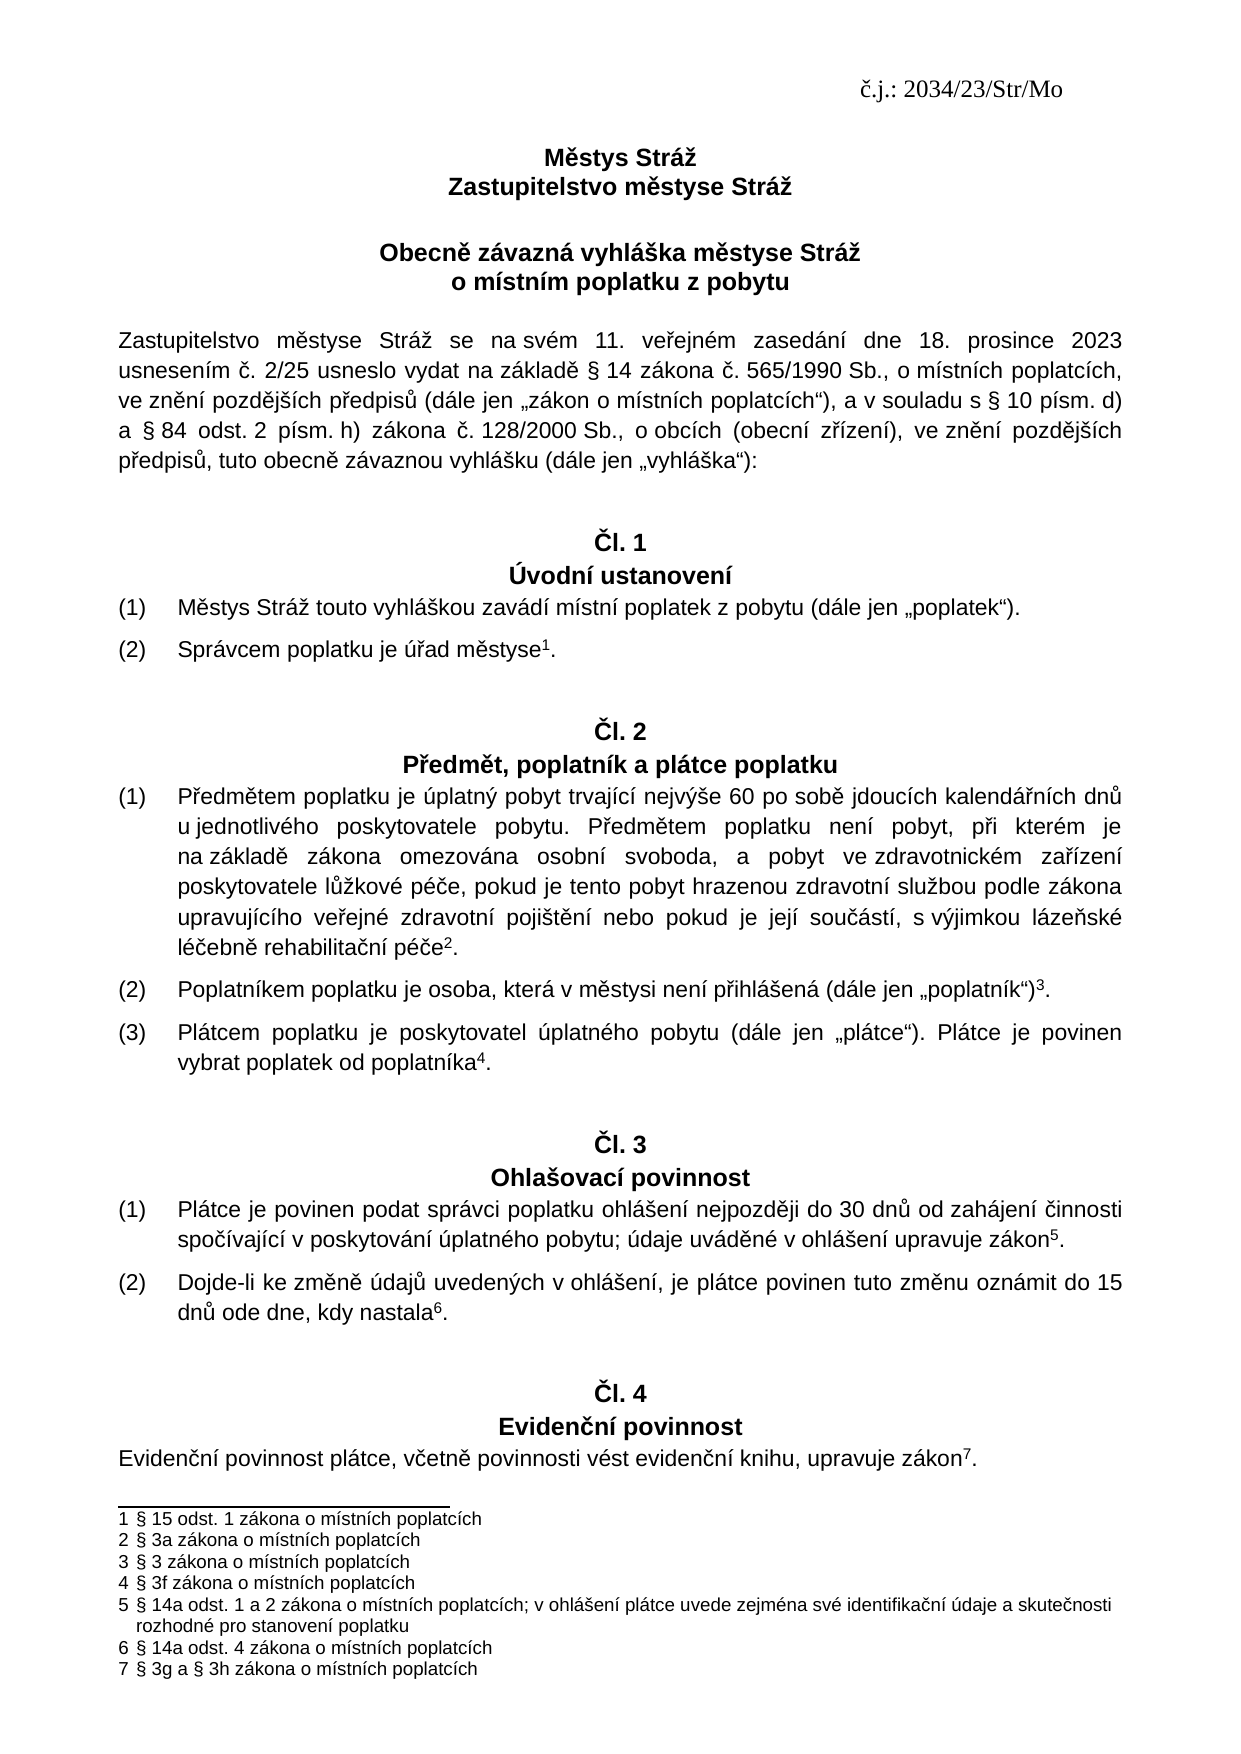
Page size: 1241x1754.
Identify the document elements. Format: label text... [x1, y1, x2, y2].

subtitle Obecně závazná vyhláška městyse Stráž o místním poplatku z pobytu [118, 238, 1122, 295]
text Zastupitelstvo městyse Stráž se na svém 11. veřejném zasedání dne 18. prosince 2023 usnesením č. 2/25 usneslo vydat na základě § 14 zákona č. 565/1990 Sb., o místních poplatcích, ve znění pozdějších předpisů (dále jen „zákon o místních poplatcích“), a v souladu s § 10 písm. d) a § 84 odst. 2 písm. h) zákona č. 128/2000 Sb., o obcích (obecní zřízení), ve znění pozdějších předpisů, tuto obecně závaznou vyhlášku (dále jen „vyhláška“): [118, 327, 1122, 474]
list Plátce je povinen podat správci poplatku ohlášení nejpozději do 30 dnů od zahájení činnosti spočívající v poskytování úplatného pobytu; údaje uváděné v ohlášení upravuje zákon. [118, 1196, 1122, 1252]
subtitle Čl. 3 Ohlašovací povinnost [118, 1129, 1122, 1191]
list § 14a odst. 4 zákona o místních poplatcích [118, 1637, 1122, 1658]
text Městys Stráž Zastupitelstvo městyse Stráž [118, 143, 1122, 201]
list Plátcem poplatku je poskytovatel úplatného pobytu (dále jen „plátce“). Plátce je povinen vybrat poplatek od poplatníka. [118, 1019, 1122, 1076]
subtitle Čl. 4 Evidenční povinnost [118, 1379, 1122, 1441]
list § 3a zákona o místních poplatcích [118, 1529, 1122, 1550]
list § 15 odst. 1 zákona o místních poplatcích [118, 1507, 1122, 1529]
list Dojde-li ke změně údajů uvedených v ohlášení, je plátce povinen tuto změnu oznámit do 15 dnů ode dne, kdy nastala. [118, 1268, 1122, 1325]
list § 3f zákona o místních poplatcích [118, 1572, 1122, 1593]
text Evidenční povinnost plátce, včetně povinnosti vést evidenční knihu, upravuje zákon. [118, 1445, 1122, 1471]
list § 3 zákona o místních poplatcích [118, 1550, 1122, 1572]
list Předmětem poplatku je úplatný pobyt trvající nejvýše 60 po sobě jdoucích kalendářních dnů u jednotlivého poskytovatele pobytu. Předmětem poplatku není pobyt, při kterém je na základě zákona omezována osobní svoboda, a pobyt ve zdravotnickém zařízení poskytovatele lůžkové péče, pokud je tento pobyt hrazenou zdravotní službou podle zákona upravujícího veřejné zdravotní pojištění nebo pokud je její součástí, s výjimkou lázeňské léčebně rehabilitační péče. [118, 783, 1122, 960]
subtitle Čl. 2 Předmět, poplatník a plátce poplatku [118, 717, 1122, 778]
text § 3g a § 3h zákona o místních poplatcích [118, 1658, 1122, 1680]
list § 14a odst. 1 a 2 zákona o místních poplatcích; v ohlášení plátce uvede zejména své identifikační údaje a skutečnosti rozhodné pro stanovení poplatku [118, 1593, 1122, 1637]
list Správcem poplatku je úřad městyse. [118, 636, 1122, 663]
subtitle Čl. 1 Úvodní ustanovení [118, 528, 1122, 589]
list Poplatníkem poplatku je osoba, která v městysi není přihlášená (dále jen „poplatník“). [118, 976, 1122, 1003]
list Městys Stráž touto vyhláškou zavádí místní poplatek z pobytu (dále jen „poplatek“). [118, 594, 1122, 620]
